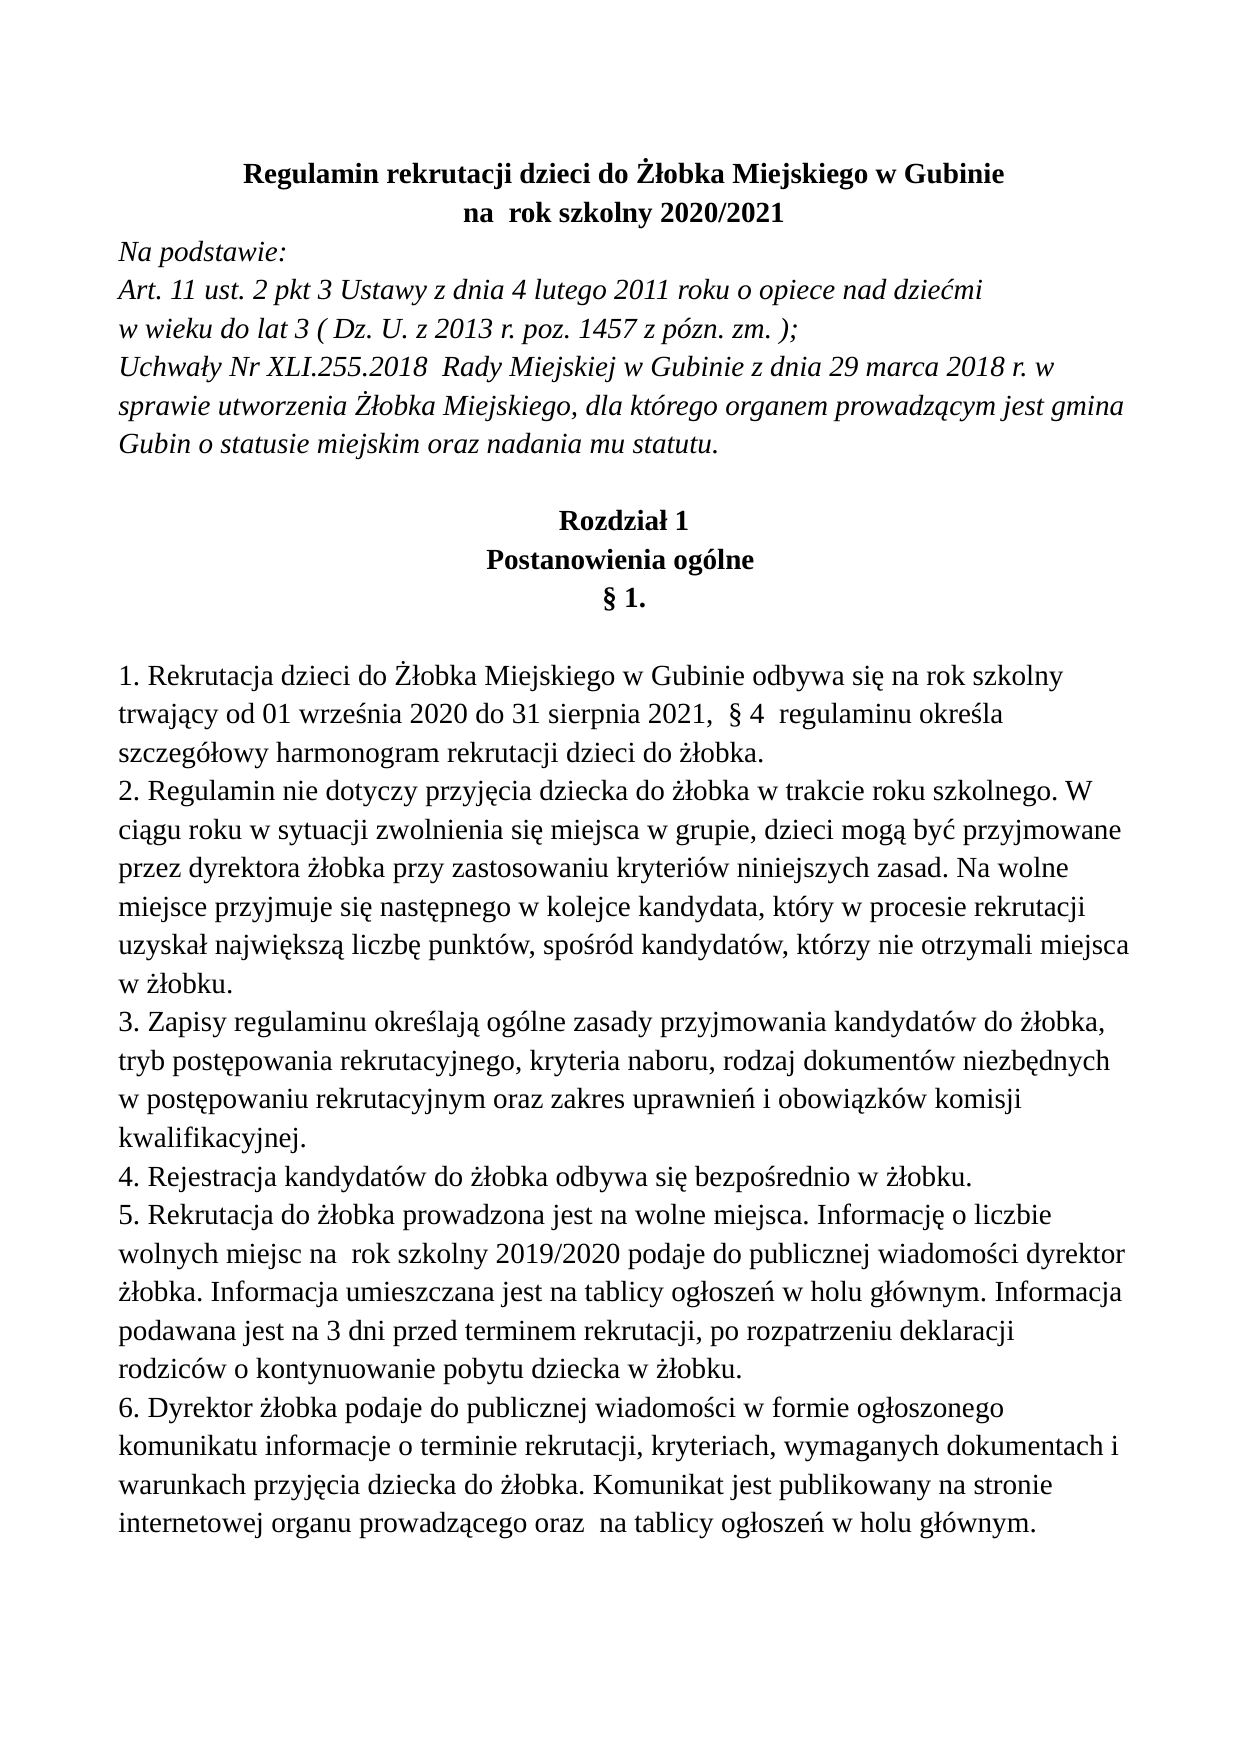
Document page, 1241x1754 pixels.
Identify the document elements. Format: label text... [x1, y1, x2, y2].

text na rok szkolny 2020/2021 [118, 195, 1129, 229]
text Na podstawie: [118, 234, 1129, 267]
text 5. Rekrutacja do żłobka prowadzona jest na wolne miejsca. Informację o liczbie wolnych miejsc na rok szkolny 2019/2020 podaje do publicznej wiadomości dyrektor żłobka. Informacja umieszczana jest na tablicy ogłoszeń w holu głównym. Informacja podawana jest na 3 dni przed terminem rekrutacji, po rozpatrzeniu deklaracji rodziców o kontynuowanie pobytu dziecka w żłobku. [118, 1197, 1129, 1385]
text § 1. [118, 581, 1129, 614]
text 6. Dyrektor żłobka podaje do publicznej wiadomości w formie ogłoszonego komunikatu informacje o terminie rekrutacji, kryteriach, wymaganych dokumentach i warunkach przyjęcia dziecka do żłobka. Komunikat jest publikowany na stronie internetowej organu prowadzącego oraz na tablicy ogłoszeń w holu głównym. [118, 1390, 1129, 1539]
text Uchwały Nr XLI.255.2018 Rady Miejskiej w Gubinie z dnia 29 marca 2018 r. w sprawie utworzenia Żłobka Miejskiego, dla którego organem prowadzącym jest gmina Gubin o statusie miejskim oraz nadania mu statutu. [118, 349, 1129, 460]
text Regulamin rekrutacji dzieci do Żłobka Miejskiego w Gubinie [118, 157, 1129, 190]
text 2. Regulamin nie dotyczy przyjęcia dziecka do żłobka w trakcie roku szkolnego. W ciągu roku w sytuacji zwolnienia się miejsca w grupie, dzieci mogą być przyjmowane przez dyrektora żłobka przy zastosowaniu kryteriów niniejszych zasad. Na wolne miejsce przyjmuje się następnego w kolejce kandydata, który w procesie rekrutacji uzyskał największą liczbę punktów, spośród kandydatów, którzy nie otrzymali miejsca w żłobku. [118, 773, 1129, 999]
text 4. Rejestracja kandydatów do żłobka odbywa się bezpośrednio w żłobku. [118, 1159, 1129, 1192]
text 3. Zapisy regulaminu określają ogólne zasady przyjmowania kandydatów do żłobka, tryb postępowania rekrutacyjnego, kryteria naboru, rodzaj dokumentów niezbędnych w postępowaniu rekrutacyjnym oraz zakres uprawnień i obowiązków komisji kwalifikacyjnej. [118, 1004, 1129, 1154]
text w wieku do lat 3 ( Dz. U. z 2013 r. poz. 1457 z pózn. zm. ); [118, 311, 1129, 344]
text Art. 11 ust. 2 pkt 3 Ustawy z dnia 4 lutego 2011 roku o opiece nad dziećmi [118, 272, 1129, 306]
text Rozdział 1 [118, 503, 1129, 537]
text 1. Rekrutacja dzieci do Żłobka Miejskiego w Gubinie odbywa się na rok szkolny trwający od 01 września 2020 do 31 sierpnia 2021, § 4 regulaminu określa szczegółowy harmonogram rekrutacji dzieci do żłobka. [118, 658, 1129, 768]
text Postanowienia ogólne [118, 542, 1129, 576]
